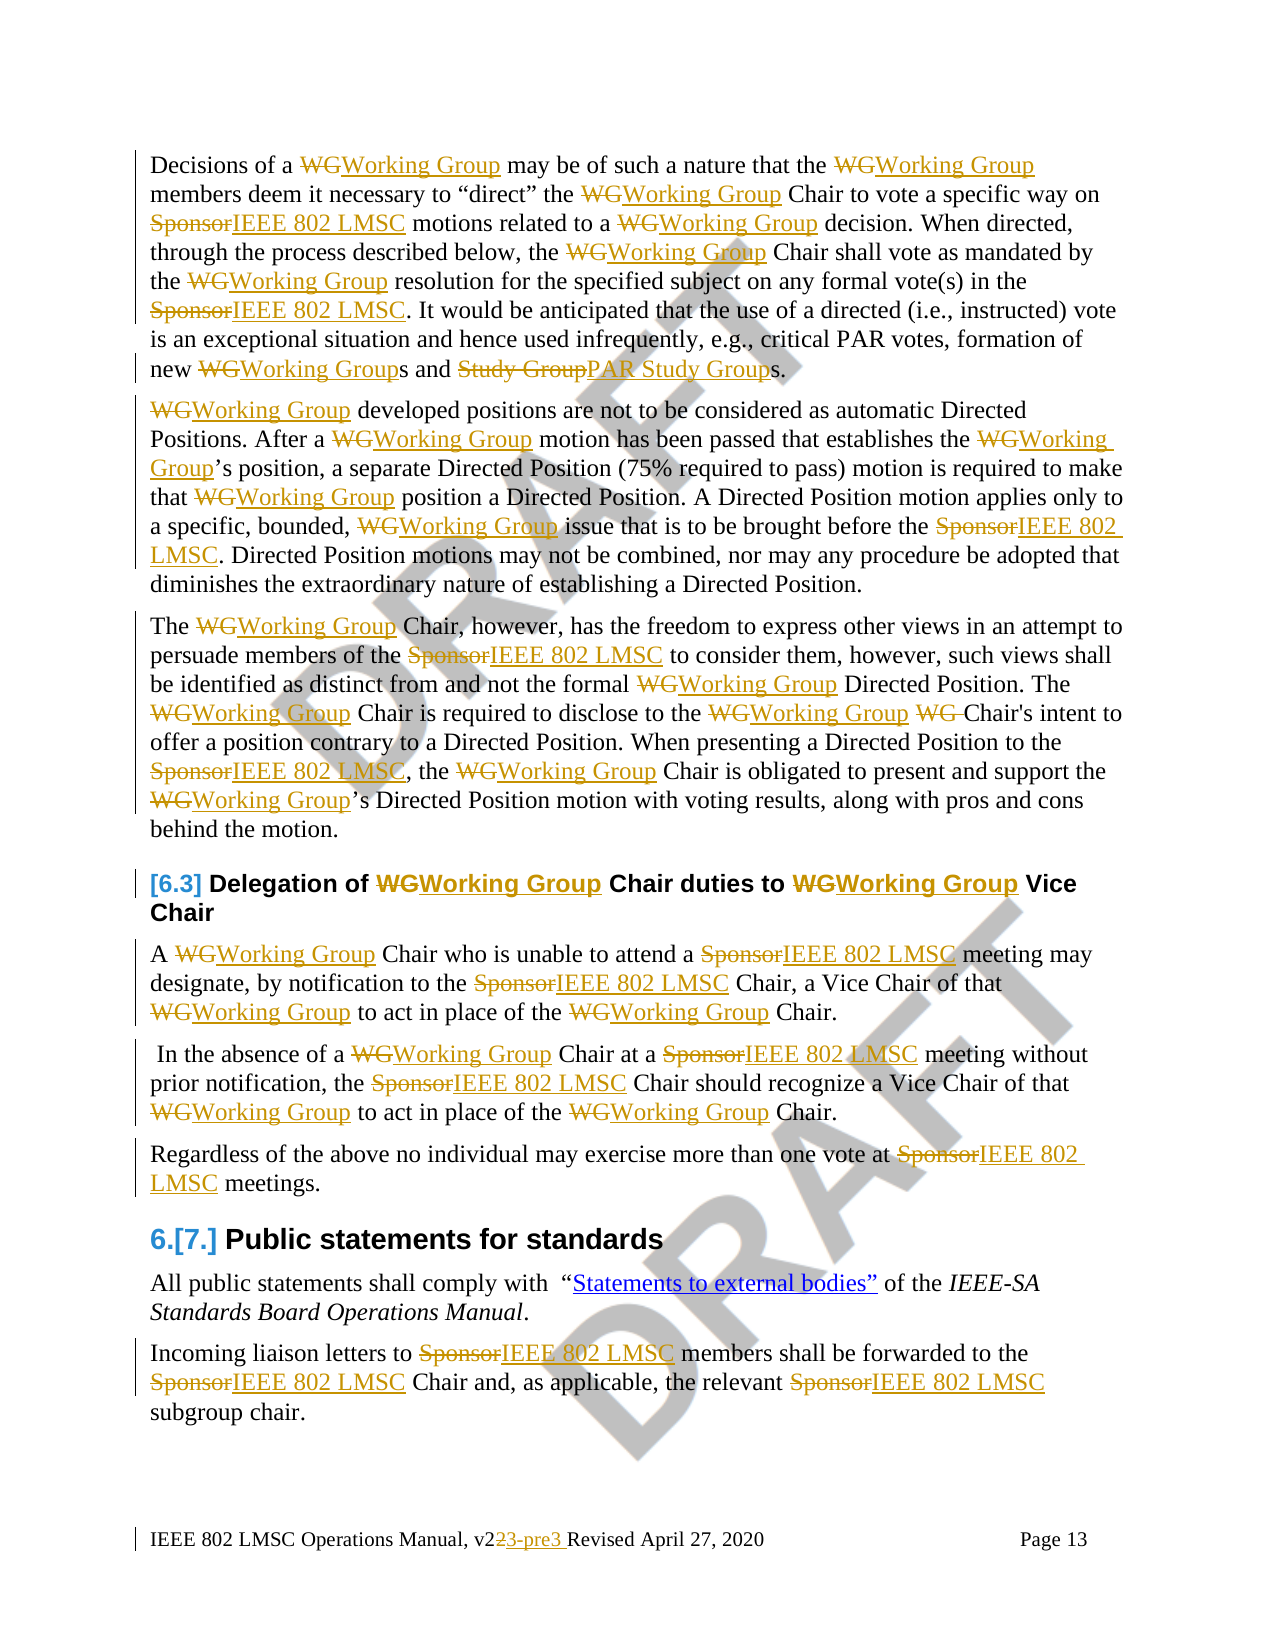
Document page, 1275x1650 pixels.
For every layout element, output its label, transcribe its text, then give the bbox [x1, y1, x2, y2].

picture [149, 74, 1125, 1575]
text A Working Group Chair who is unable to attend a IEEE 802 LMSC meeting may designate, by notification to the IEEE 802 LMSC Chair, a Vice Chair of that Working Group to act in place of the Working Group Chair. [150, 939, 1125, 1026]
text Regardless of the above no individual may exercise more than one vote at IEEE 802 LMSC meetings. [150, 1138, 1125, 1197]
text All public statements shall comply with “Statements to external bodies” of the IEEE-SA Standards Board Operations Manual. [150, 1268, 1125, 1326]
text Incoming liaison letters to IEEE 802 LMSC members shall be forwarded to the IEEE 802 LMSC Chair and, as applicable, the relevant IEEE 802 LMSC subgroup chair. [150, 1338, 1125, 1425]
text The Working Group Chair, however, has the freedom to express other views in an attempt to persuade members of the IEEE 802 LMSC to consider them, however, such views shall be identified as distinct from and not the formal Working Group Directed Position. The Working Group Chair is required to disclose to the Working Group Chair's intent to offer a position contrary to a Directed Position. When presenting a Directed Position to the IEEE 802 LMSC, the Working Group Chair is obligated to present and support the Working Group’s Directed Position motion with voting results, along with pros and cons behind the motion. [150, 611, 1125, 843]
text Decisions of a Working Group may be of such a nature that the Working Group members deem it necessary to “direct” the Working Group Chair to vote a specific way on IEEE 802 LMSC motions related to a Working Group decision. When directed, through the process described below, the Working Group Chair shall vote as mandated by the Working Group resolution for the specified subject on any formal vote(s) in the IEEE 802 LMSC. It would be anticipated that the use of a directed (i.e., instructed) vote is an exceptional situation and hence used infrequently, e.g., critical PAR votes, formation of new Working Groups and PAR Study Groups. [150, 150, 1125, 382]
text In the absence of a Working Group Chair at a IEEE 802 LMSC meeting without prior notification, the IEEE 802 LMSC Chair should recognize a Vice Chair of that Working Group to act in place of the Working Group Chair. [150, 1039, 1125, 1126]
subtitle Delegation of Working Group Chair duties to Working Group Vice Chair [150, 869, 1125, 927]
subtitle Public statements for standards [150, 1222, 1125, 1256]
text Working Group developed positions are not to be considered as automatic Directed Positions. After a Working Group motion has been passed that establishes the Working Group’s position, a separate Directed Position (75% required to pass) motion is required to make that Working Group position a Directed Position. A Directed Position motion applies only to a specific, bounded, Working Group issue that is to be brought before the IEEE 802 LMSC. Directed Position motions may not be combined, nor may any procedure be adopted that diminishes the extraordinary nature of establishing a Directed Position. [150, 395, 1125, 598]
